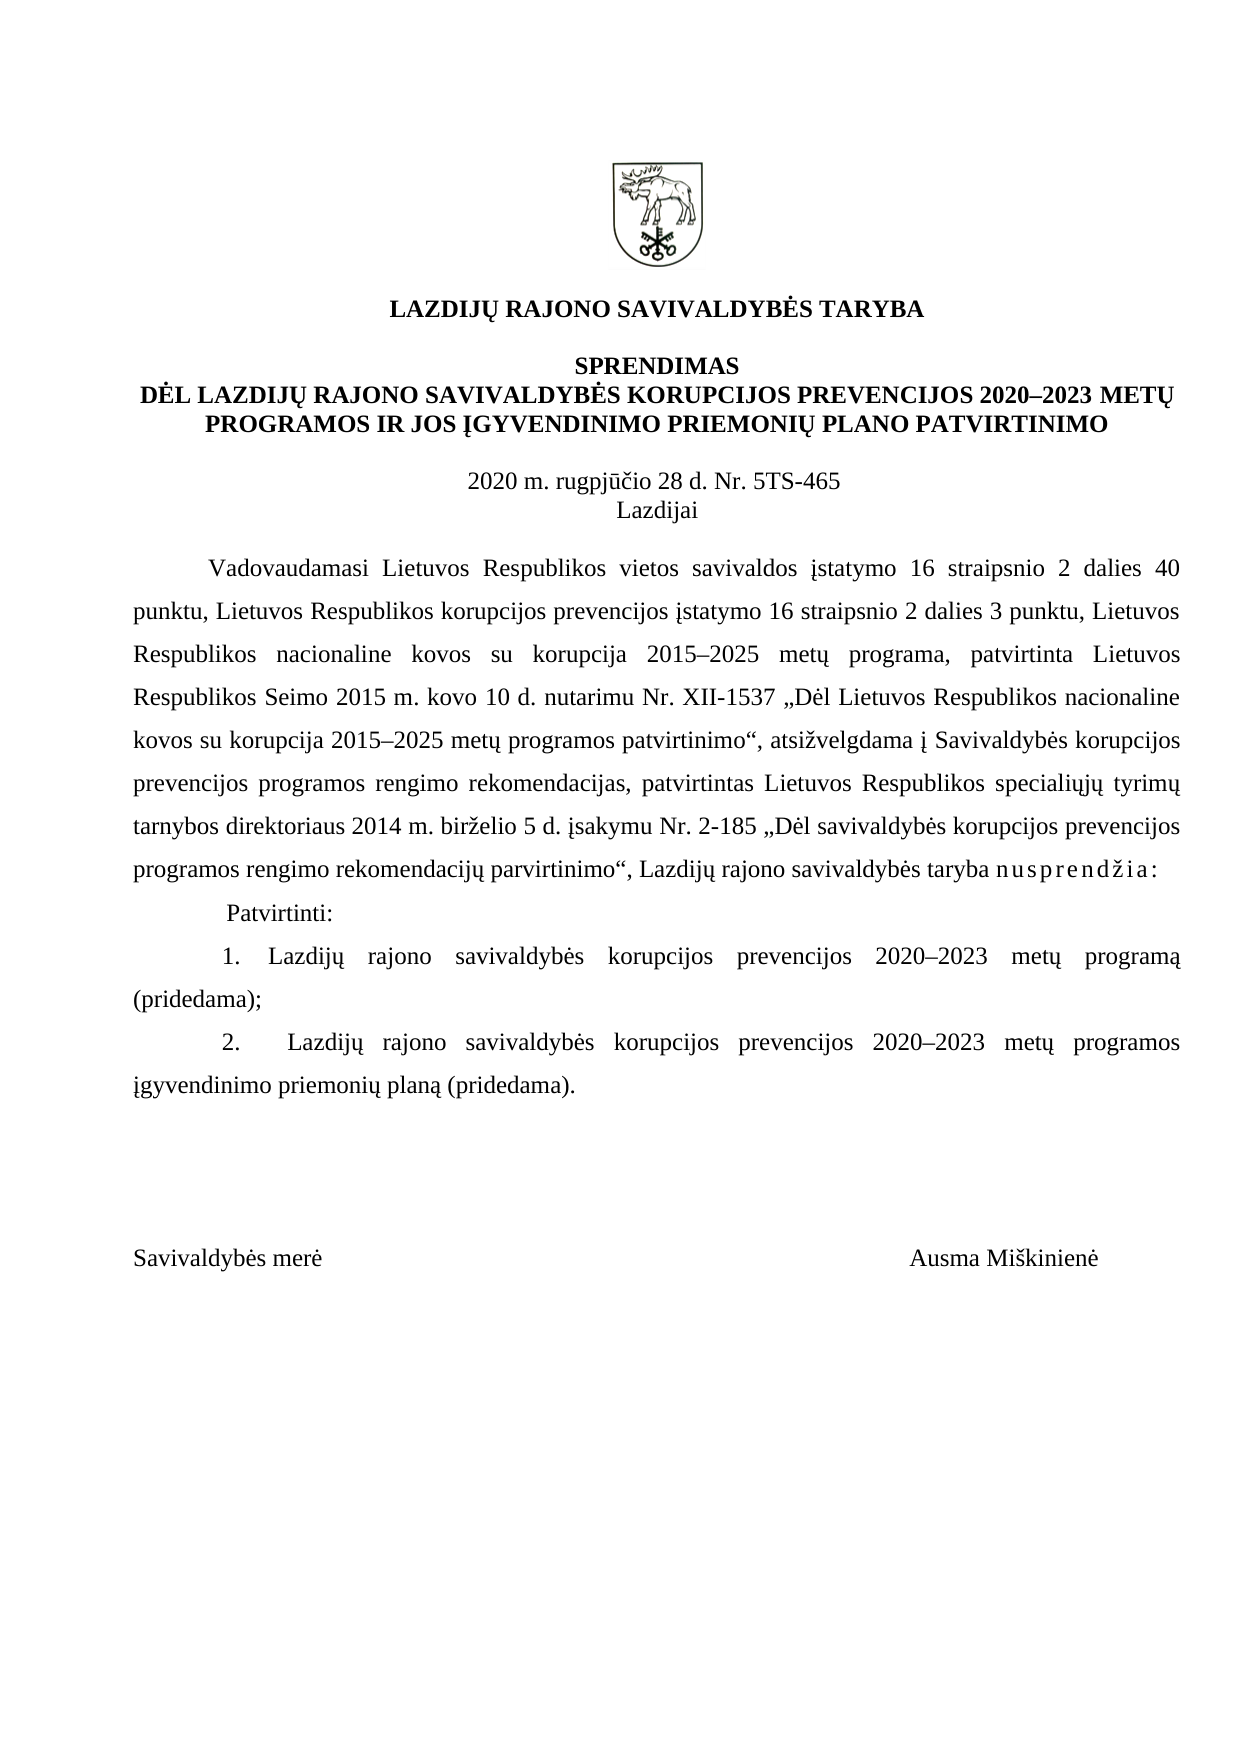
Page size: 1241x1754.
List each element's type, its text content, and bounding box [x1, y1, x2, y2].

text DĖL LAZDIJŲ RAJONO SAVIVALDYBĖS KORUPCIJOS PREVENCIJOS 2020–2023 METŲ PROGRAMOS IR JOS ĮGYVENDINIMO PRIEMONIŲ PLANO PATVIRTINIMO [133, 380, 1181, 438]
text LAZDIJŲ RAJONO SAVIVALDYBĖS TARYBA [133, 294, 1181, 322]
text Vadovaudamasi Lietuvos Respublikos vietos savivaldos įstatymo 16 straipsnio 2 dalies 40 punktu, Lietuvos Respublikos korupcijos prevencijos įstatymo 16 straipsnio 2 dalies 3 punktu, Lietuvos Respublikos nacionaline kovos su korupcija 2015–2025 metų programa, patvirtinta Lietuvos Respublikos Seimo 2015 m. kovo 10 d. nutarimu Nr. XII-1537 „Dėl Lietuvos Respublikos nacionaline kovos su korupcija 2015–2025 metų programos patvirtinimo“, atsižvelgdama į Savivaldybės korupcijos prevencijos programos rengimo rekomendacijas, patvirtintas Lietuvos Respublikos specialiųjų tyrimų tarnybos direktoriaus 2014 m. birželio 5 d. įsakymu Nr. 2-185 „Dėl savivaldybės korupcijos prevencijos programos rengimo rekomendacijų parvirtinimo“, Lazdijų rajono savivaldybės taryba nusprendžia: [133, 553, 1181, 883]
text Savivaldybės merė Ausma Miškinienė [133, 1243, 1181, 1271]
text 2020 m. rugpjūčio 28 d. Nr. 5TS-465 [133, 466, 1181, 495]
text 1. Lazdijų rajono savivaldybės korupcijos prevencijos 2020–2023 metų programą (pridedama); [133, 941, 1181, 1013]
text SPRENDIMAS [133, 351, 1181, 380]
text Lazdijai [133, 495, 1181, 524]
text Patvirtinti: [207, 898, 1181, 926]
text 2. Lazdijų rajono savivaldybės korupcijos prevencijos 2020–2023 metų programos įgyvendinimo priemonių planą (pridedama). [133, 1027, 1181, 1099]
